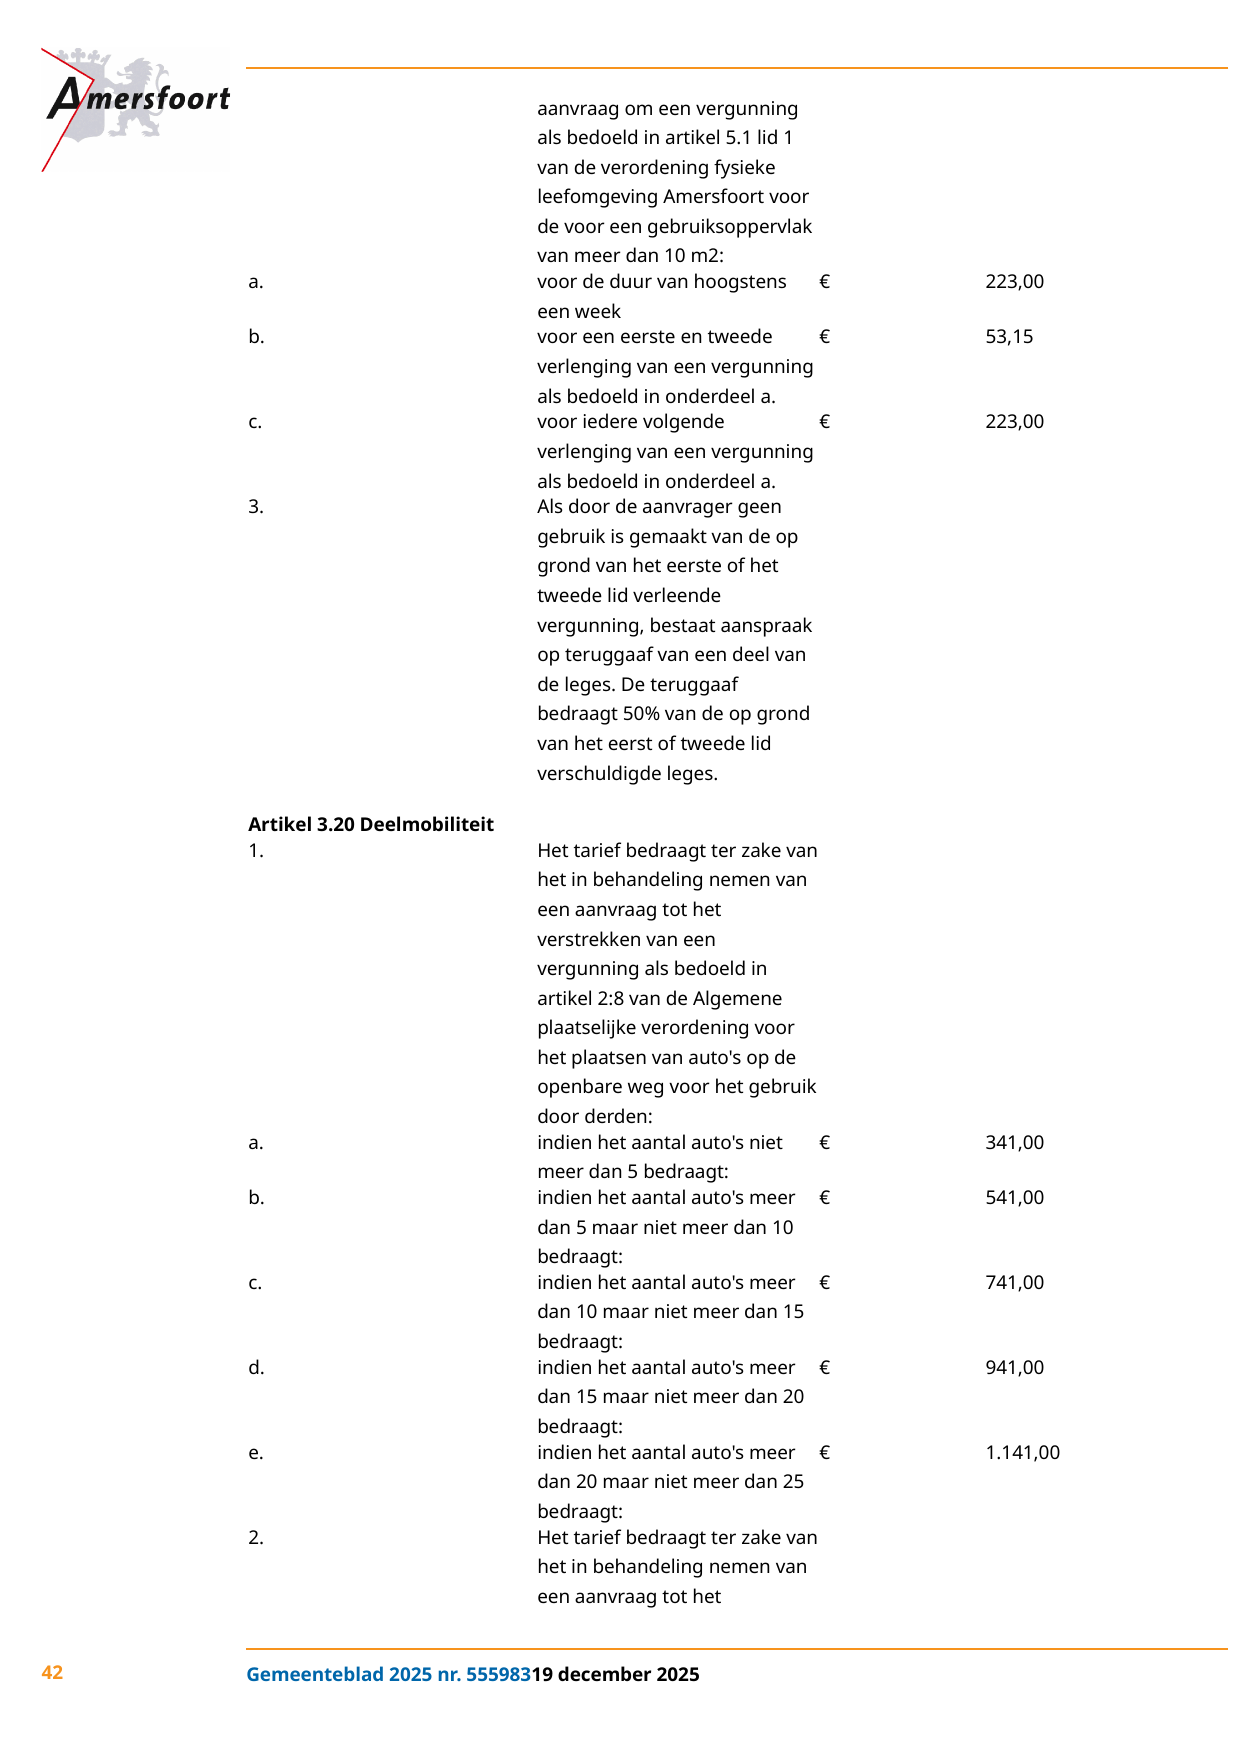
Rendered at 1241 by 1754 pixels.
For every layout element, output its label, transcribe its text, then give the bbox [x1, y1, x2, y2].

table_cell c. [248, 1269, 537, 1354]
table_cell [819, 811, 985, 837]
table_cell 1. [248, 837, 537, 1129]
table_cell 53,15 [985, 324, 1152, 409]
table_cell € [819, 1184, 985, 1269]
table_cell 223,00 [985, 409, 1152, 493]
table_cell aanvraag om een vergunning als bedoeld in artikel 5.1 lid 1 van de verordening fysieke leefomgeving Amersfoort voor de voor een gebruiksoppervlak van meer dan 10 m2: [537, 95, 819, 268]
table_cell 741,00 [985, 1269, 1152, 1354]
table_cell [985, 494, 1152, 786]
table_cell indien het aantal auto's meer dan 20 maar niet meer dan 25 bedraagt: [537, 1439, 819, 1524]
table_cell voor de duur van hoogstens een week [537, 269, 819, 324]
table_cell [819, 786, 985, 811]
table_cell [985, 1524, 1152, 1609]
table_cell indien het aantal auto's niet meer dan 5 bedraagt: [537, 1129, 819, 1184]
table_cell [819, 1524, 985, 1609]
table_cell € [819, 324, 985, 409]
table_cell 223,00 [985, 269, 1152, 324]
table_cell [248, 786, 819, 811]
table_cell 1.141,00 [985, 1439, 1152, 1524]
table_cell d. [248, 1354, 537, 1439]
table_cell 541,00 [985, 1184, 1152, 1269]
table_cell voor een eerste en tweede verlenging van een vergunning als bedoeld in onderdeel a. [537, 324, 819, 409]
table_cell 3. [248, 494, 537, 786]
table_cell 2. [248, 1524, 537, 1609]
table_cell indien het aantal auto's meer dan 5 maar niet meer dan 10 bedraagt: [537, 1184, 819, 1269]
table_cell 341,00 [985, 1129, 1152, 1184]
table_cell b. [248, 1184, 537, 1269]
table_cell Artikel 3.20 Deelmobiliteit [248, 811, 819, 837]
table_cell 941,00 [985, 1354, 1152, 1439]
table_cell e. [248, 1439, 537, 1524]
table_cell [819, 95, 985, 268]
table_cell indien het aantal auto's meer dan 15 maar niet meer dan 20 bedraagt: [537, 1354, 819, 1439]
table_cell c. [248, 409, 537, 493]
table_cell [248, 95, 537, 268]
table_cell [819, 494, 985, 786]
table_cell € [819, 1269, 985, 1354]
table_cell [985, 786, 1152, 811]
table_cell € [819, 1354, 985, 1439]
table_cell a. [248, 1129, 537, 1184]
table_cell [985, 837, 1152, 1129]
table_cell Het tarief bedraagt ter zake van het in behandeling nemen van een aanvraag tot het [537, 1524, 819, 1609]
table_cell indien het aantal auto's meer dan 10 maar niet meer dan 15 bedraagt: [537, 1269, 819, 1354]
table_cell [819, 837, 985, 1129]
table_cell € [819, 269, 985, 324]
picture [41, 47, 231, 172]
table_cell € [819, 1129, 985, 1184]
table_cell € [819, 409, 985, 493]
table_cell [985, 811, 1152, 837]
table_cell € [819, 1439, 985, 1524]
table_cell [985, 95, 1152, 268]
table_cell voor iedere volgende verlenging van een vergunning als bedoeld in onderdeel a. [537, 409, 819, 493]
table_cell Het tarief bedraagt ter zake van het in behandeling nemen van een aanvraag tot het verstrekken van een vergunning als bedoeld in artikel 2:8 van de Algemene plaatselijke verordening voor het plaatsen van auto's op de openbare weg voor het gebruik door derden: [537, 837, 819, 1129]
table_cell b. [248, 324, 537, 409]
table_cell Als door de aanvrager geen gebruik is gemaakt van de op grond van het eerste of het tweede lid verleende vergunning, bestaat aanspraak op teruggaaf van een deel van de leges. De teruggaaf bedraagt 50% van de op grond van het eerst of tweede lid verschuldigde leges. [537, 494, 819, 786]
table_cell a. [248, 269, 537, 324]
